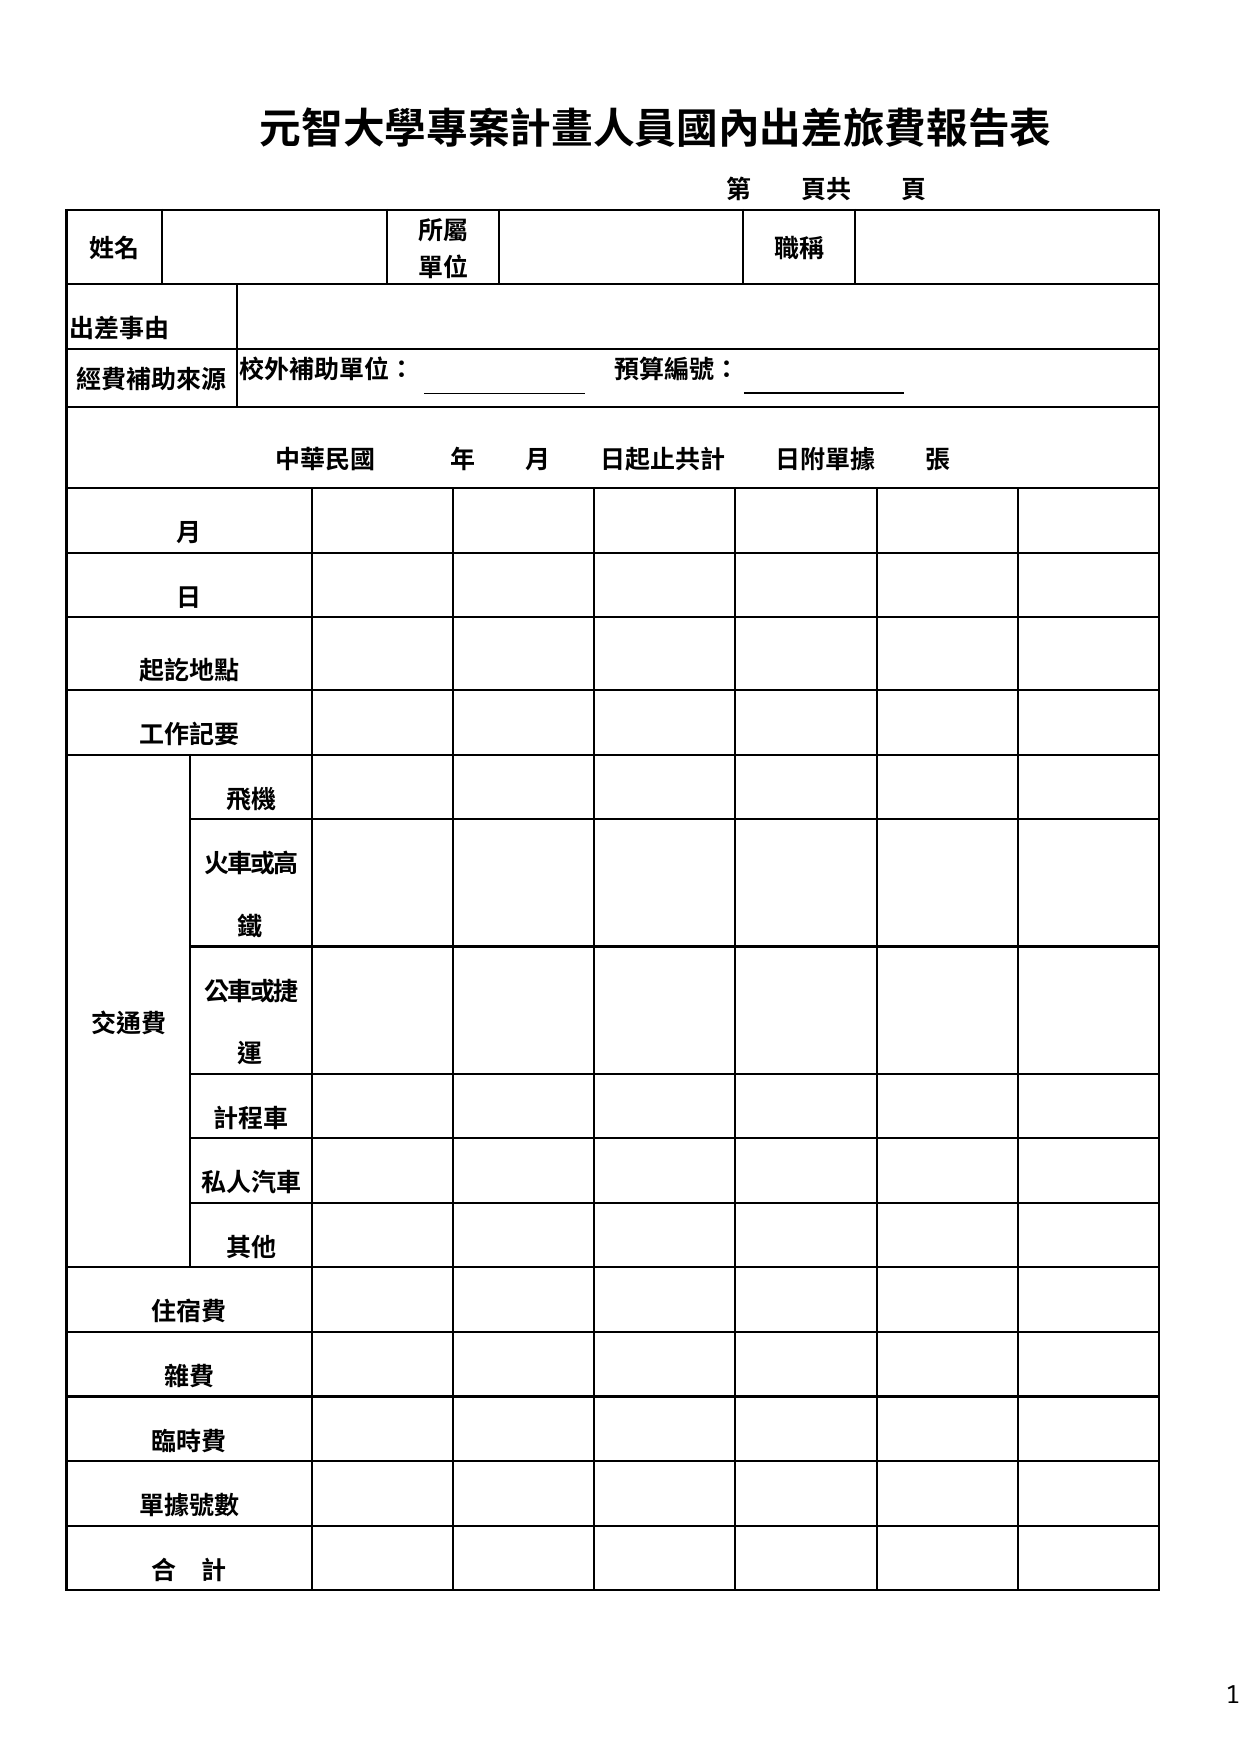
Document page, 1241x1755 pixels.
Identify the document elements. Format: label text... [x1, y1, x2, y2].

table_cell 計程車 [191, 1075, 311, 1137]
table_header 姓名 [68, 211, 161, 283]
table_cell [454, 756, 593, 818]
table_cell [313, 1204, 452, 1266]
table_cell [238, 285, 1158, 348]
table_cell 雜費 [68, 1333, 311, 1395]
table_cell 日 [68, 554, 311, 616]
table_cell 住宿費 [68, 1268, 311, 1331]
table_cell [878, 1268, 1017, 1331]
table_cell [454, 691, 593, 754]
table_cell [878, 1527, 1017, 1589]
table_cell [454, 1333, 593, 1395]
table_cell [313, 1139, 452, 1202]
table_cell [878, 820, 1017, 945]
table_cell [313, 554, 452, 616]
table_cell [1019, 489, 1158, 552]
table_cell [454, 1268, 593, 1331]
table_cell 經費補助來源 [68, 350, 236, 406]
table_cell [878, 489, 1017, 552]
table_cell [454, 1527, 593, 1589]
table_cell [1019, 948, 1158, 1072]
table_cell [1019, 1333, 1158, 1395]
table_cell 校外補助單位： 預算編號： [238, 350, 1158, 406]
table_cell 起訖地點 [68, 618, 311, 689]
table_cell [1019, 756, 1158, 818]
table_cell 其他 [191, 1204, 311, 1266]
table_cell [736, 1075, 876, 1137]
table_cell [313, 1462, 452, 1524]
table_cell [1019, 1527, 1158, 1589]
table_cell [454, 820, 593, 945]
table_cell [1019, 1204, 1158, 1266]
table_cell [595, 691, 734, 754]
text 元智大學專案計畫人員國內出差旅費報告表 [65, 84, 1181, 146]
table_cell [454, 1139, 593, 1202]
table_cell [313, 618, 452, 689]
table_cell [454, 489, 593, 552]
table_cell 月 [68, 489, 311, 552]
table_cell 工作記要 [68, 691, 311, 754]
table_cell [1019, 554, 1158, 616]
table_cell [1019, 1268, 1158, 1331]
table_cell [313, 820, 452, 945]
table_cell [736, 820, 876, 945]
table_cell 合 計 [68, 1527, 311, 1589]
table_cell [878, 554, 1017, 616]
table_cell 火車或高鐵 [191, 820, 311, 945]
table_cell 出差事由 [68, 285, 236, 348]
table_header [500, 211, 742, 283]
text 第 頁共 頁 [65, 146, 1181, 209]
table_cell [878, 948, 1017, 1072]
table_cell [736, 1398, 876, 1460]
table_cell [595, 1462, 734, 1524]
table_cell [313, 489, 452, 552]
table_cell [878, 1462, 1017, 1524]
table_cell [736, 1139, 876, 1202]
table_cell [595, 948, 734, 1072]
table_cell [595, 820, 734, 945]
table_cell [736, 1462, 876, 1524]
table_header [856, 211, 1158, 283]
table_cell [595, 1139, 734, 1202]
table_cell [736, 1204, 876, 1266]
table_cell 飛機 [191, 756, 311, 818]
table_cell [736, 1268, 876, 1331]
table_cell [1019, 1462, 1158, 1524]
table_cell [878, 1333, 1017, 1395]
table_cell [736, 489, 876, 552]
table_cell 公車或捷運 [191, 948, 311, 1072]
table_cell [595, 554, 734, 616]
table_cell [313, 1398, 452, 1460]
table_cell 交通費 [68, 756, 189, 1266]
table_cell [454, 1462, 593, 1524]
table_cell [454, 1398, 593, 1460]
table_cell [736, 554, 876, 616]
table_cell [454, 554, 593, 616]
table_cell [313, 691, 452, 754]
table_cell [313, 1527, 452, 1589]
table_header 所屬 單位 [388, 211, 498, 283]
table_cell [736, 618, 876, 689]
table_cell 臨時費 [68, 1398, 311, 1460]
table_header [163, 211, 386, 283]
table_cell [878, 756, 1017, 818]
table_cell [595, 1204, 734, 1266]
table_cell [736, 1333, 876, 1395]
table_cell [878, 1075, 1017, 1137]
table_cell [878, 691, 1017, 754]
table_cell [595, 1527, 734, 1589]
table_cell 單據號數 [68, 1462, 311, 1524]
table_cell 私人汽車 [191, 1139, 311, 1202]
table_cell [313, 948, 452, 1072]
table_cell [878, 618, 1017, 689]
table_cell 中華民國 年 月 日起止共計 日附單據 張 [68, 408, 1158, 487]
table_cell [595, 489, 734, 552]
table_cell [454, 948, 593, 1072]
table_cell [1019, 1139, 1158, 1202]
table_cell [595, 1398, 734, 1460]
table_cell [736, 1527, 876, 1589]
table_cell [1019, 820, 1158, 945]
table_cell [313, 1333, 452, 1395]
table_cell [454, 1075, 593, 1137]
table_cell [454, 1204, 593, 1266]
table_cell [1019, 618, 1158, 689]
table_cell [1019, 1075, 1158, 1137]
table_cell [595, 1268, 734, 1331]
table_cell [595, 1075, 734, 1137]
table_cell [313, 756, 452, 818]
table_cell [454, 618, 593, 689]
table_cell [878, 1139, 1017, 1202]
table_cell [595, 756, 734, 818]
table_cell [878, 1204, 1017, 1266]
table_cell [736, 691, 876, 754]
table_cell [595, 1333, 734, 1395]
table_header 職稱 [744, 211, 854, 283]
table_cell [313, 1075, 452, 1137]
table_cell [1019, 691, 1158, 754]
table_cell [736, 948, 876, 1072]
table_cell [736, 756, 876, 818]
table_cell [595, 618, 734, 689]
table_cell [878, 1398, 1017, 1460]
table_cell [313, 1268, 452, 1331]
table_cell [1019, 1398, 1158, 1460]
